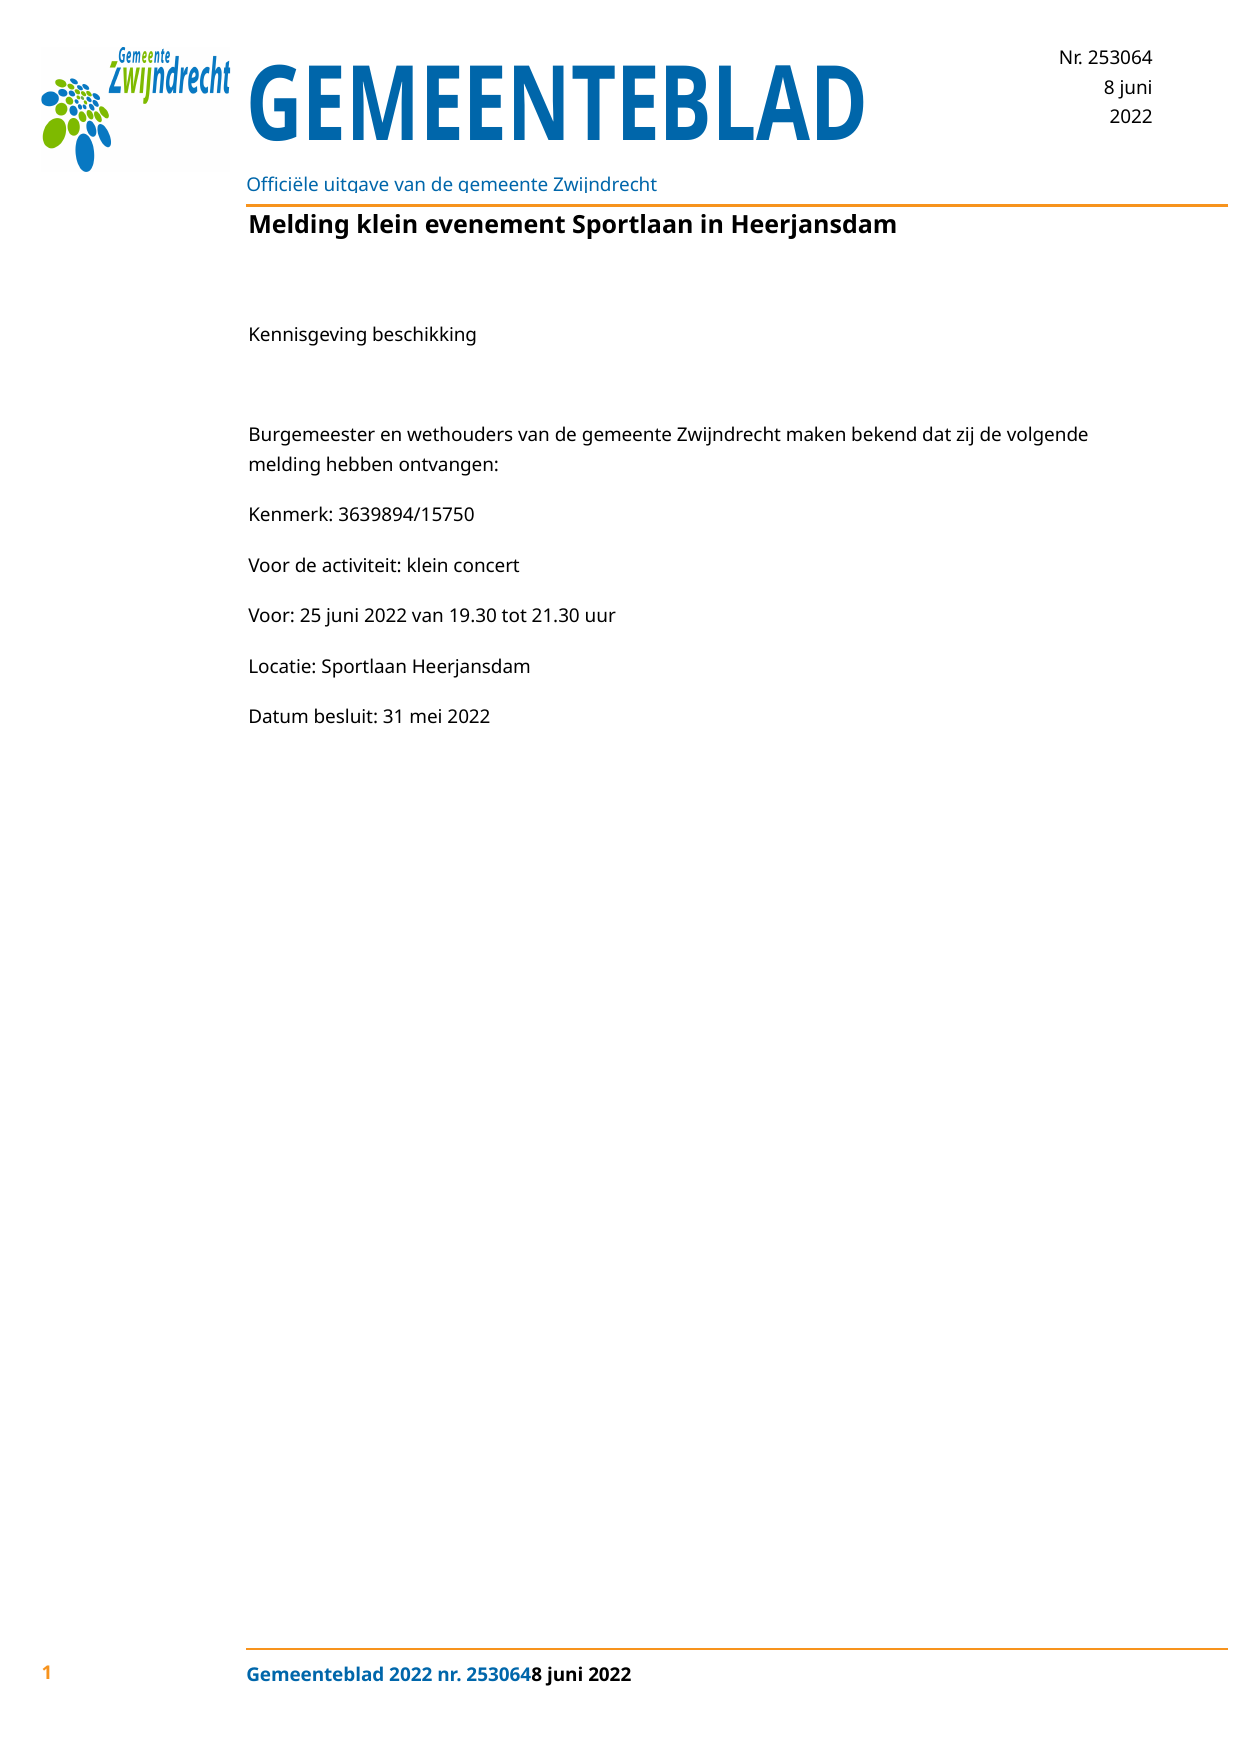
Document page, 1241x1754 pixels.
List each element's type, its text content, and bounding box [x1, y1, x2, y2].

text Kennisgeving beschikking [248, 321, 1152, 346]
text Datum besluit: 31 mei 2022 [248, 703, 1152, 729]
text Burgemeester en wethouders van de gemeente Zwijndrecht maken bekend dat zij de volgende melding hebben ontvangen: [248, 422, 1152, 477]
text Melding klein evenement Sportlaan in Heerjansdam [248, 207, 1152, 241]
text Locatie: Sportlaan Heerjansdam [248, 653, 1152, 678]
text Voor: 25 juni 2022 van 19.30 tot 21.30 uur [248, 602, 1152, 628]
text Kenmerk: 3639894/15750 [248, 502, 1152, 527]
text Voor de activiteit: klein concert [248, 552, 1152, 578]
picture [41, 47, 231, 172]
